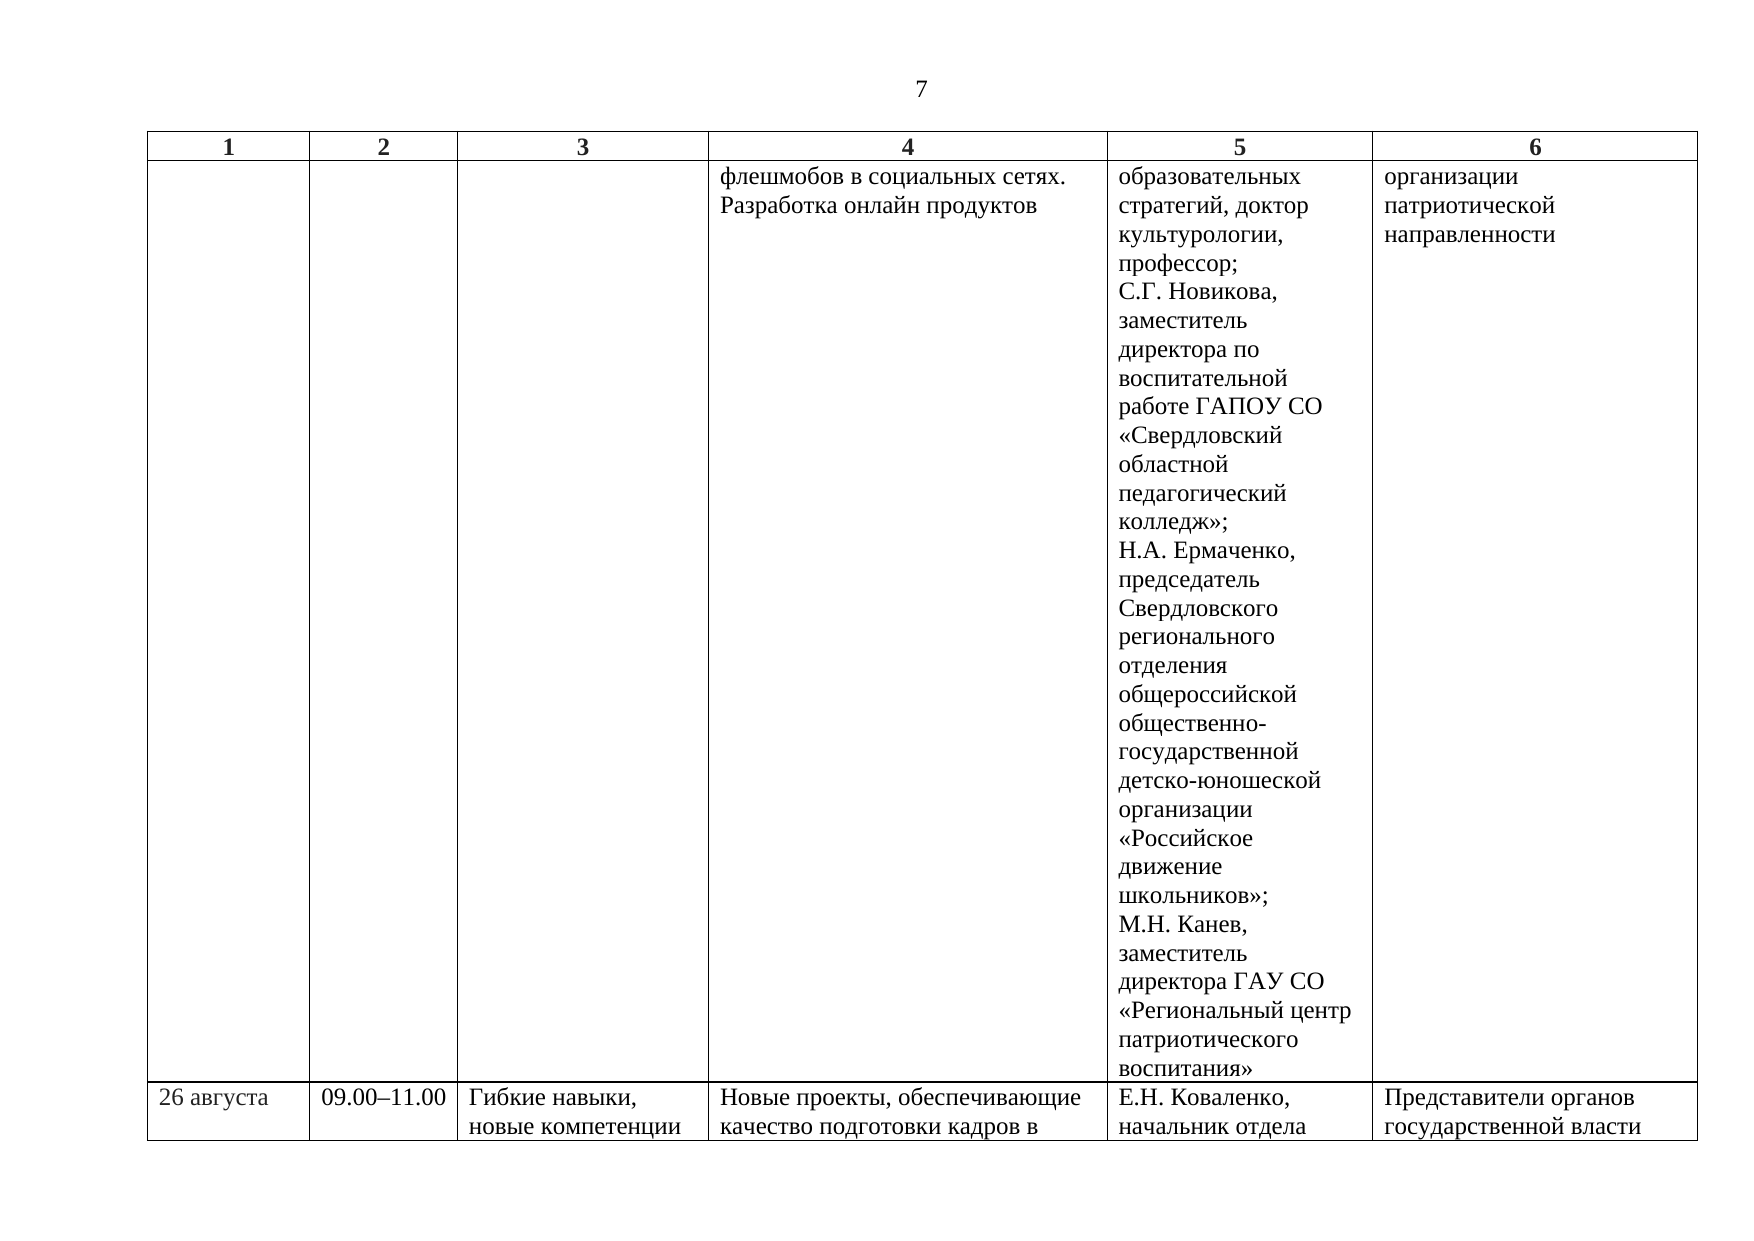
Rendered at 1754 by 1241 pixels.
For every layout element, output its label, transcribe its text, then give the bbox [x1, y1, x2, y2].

table_cell Представители органов государственной власти [1373, 1083, 1697, 1140]
table_cell флешмобов в социальных сетях. Разработка онлайн продуктов [709, 161, 1107, 1081]
table_cell Е.Н. Коваленко, начальник отдела [1108, 1083, 1372, 1140]
table_cell [458, 161, 708, 1081]
table_cell 09.00–11.00 [310, 1083, 457, 1140]
table_cell Новые проекты, обеспечивающие качество подготовки кадров в [709, 1083, 1107, 1140]
table_cell организации патриотической направленности [1373, 161, 1697, 1081]
table_cell [148, 161, 309, 1081]
table_header 6 [1373, 132, 1697, 160]
table_header 3 [458, 132, 708, 160]
table_cell Гибкие навыки, новые компетенции [458, 1083, 708, 1140]
table_header 1 [148, 132, 309, 160]
table_header 4 [709, 132, 1107, 160]
table_header 2 [310, 132, 457, 160]
table_cell 26 августа [148, 1083, 309, 1140]
table_header 5 [1108, 132, 1372, 160]
table_cell образовательных стратегий, доктор культурологии, профессор; С.Г. Новикова, заместитель директора по воспитательной работе ГАПОУ СО «Свердловский областной педагогический колледж»; Н.А. Ермаченко, председатель Свердловского регионального отделения общероссийской общественно-государственной детско-юношеской организации «Российское движение школьников»; М.Н. Канев, заместитель директора ГАУ СО «Региональный центр патриотического воспитания» [1108, 161, 1372, 1081]
table_cell [310, 161, 457, 1081]
